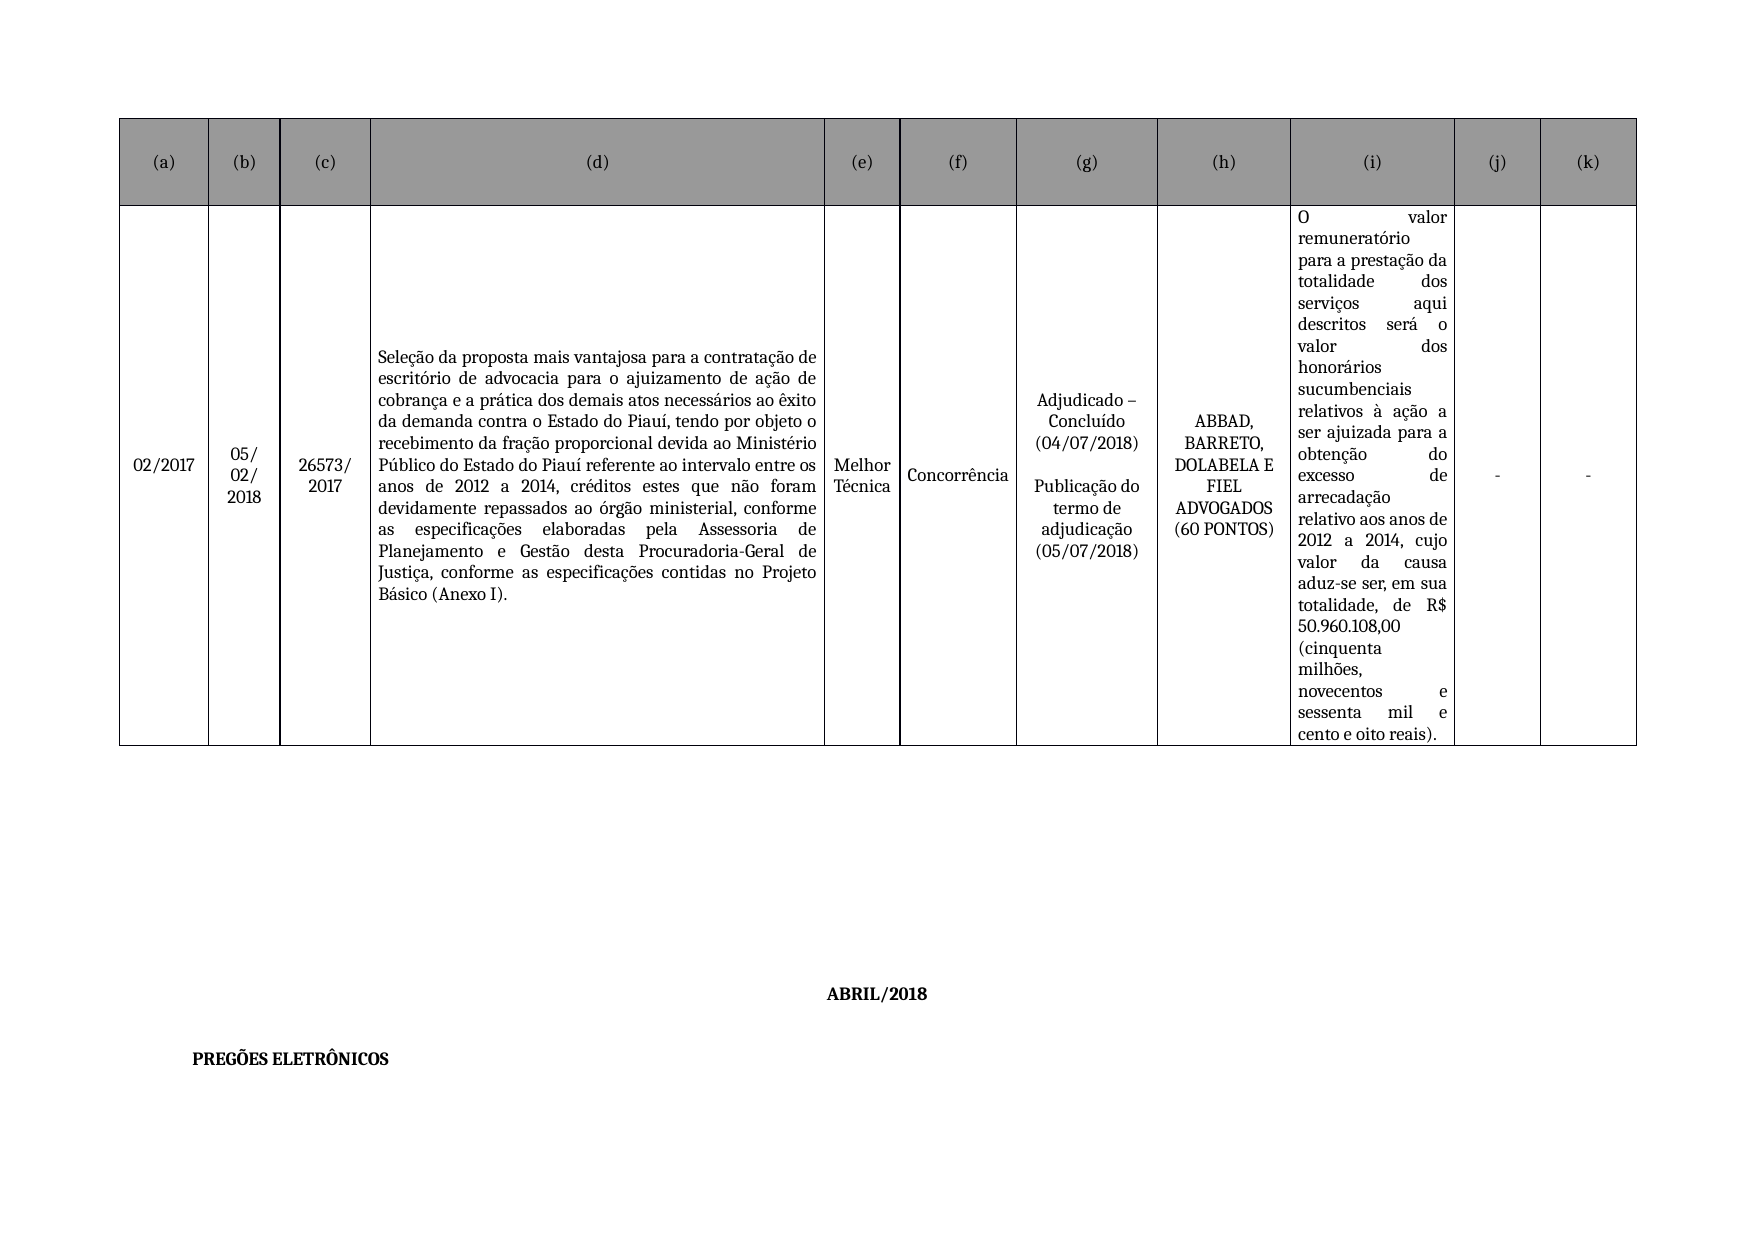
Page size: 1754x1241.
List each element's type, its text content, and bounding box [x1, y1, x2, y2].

text ABRIL/2018 [118, 983, 1636, 1005]
table_cell Seleção da proposta mais vantajosa para a contratação de escritório de advocacia para o ajuizamento de ação de cobrança e a prática dos demais atos necessários ao êxito da demanda contra o Estado do Piauí, tendo por objeto o recebimento da fração proporcional devida ao Ministério Público do Estado do Piauí referente ao intervalo entre os anos de 2012 a 2014, créditos estes que não foram devidamente repassados ao órgão ministerial, conforme as especificações elaboradas pela Assessoria de Planejamento e Gestão desta Procuradoria-Geral de Justiça, conforme as especificações contidas no Projeto Básico (Anexo I). [371, 206, 824, 745]
table_cell (h) [1158, 119, 1290, 205]
table_cell Concorrência [901, 206, 1016, 745]
table_cell (d) [371, 119, 824, 205]
table_cell (i) [1291, 119, 1454, 205]
table_cell (g) [1017, 119, 1157, 205]
table_cell (b) [209, 119, 279, 205]
table_cell ABBAD, BARRETO, DOLABELA E FIEL ADVOGADOS (60 PONTOS) [1158, 206, 1290, 745]
text PREGÕES ELETRÔNICOS [118, 1048, 1636, 1070]
table_cell - [1455, 206, 1540, 745]
table_cell (e) [825, 119, 899, 205]
table_cell Melhor Técnica [825, 206, 899, 745]
table_cell - [1541, 206, 1636, 745]
table_cell (k) [1541, 119, 1636, 205]
table_cell 05/ 02/ 2018 [209, 206, 279, 745]
table_cell Adjudicado – Concluído (04/07/2018) Publicação do termo de adjudicação (05/07/2018) [1017, 206, 1157, 745]
table_cell 02/2017 [120, 206, 208, 745]
table_cell (c) [281, 119, 370, 205]
table_cell (f) [901, 119, 1016, 205]
table_cell (a) [120, 119, 208, 205]
table_cell (j) [1455, 119, 1540, 205]
table_cell O valor remuneratório para a prestação da totalidade dos serviços aqui descritos será o valor dos honorários sucumbenciais relativos à ação a ser ajuizada para a obtenção do excesso de arrecadação relativo aos anos de 2012 a 2014, cujo valor da causa aduz-se ser, em sua totalidade, de R$ 50.960.108,00 (cinquenta milhões, novecentos e sessenta mil e cento e oito reais). [1291, 206, 1454, 745]
table_cell 26573/ 2017 [281, 206, 370, 745]
